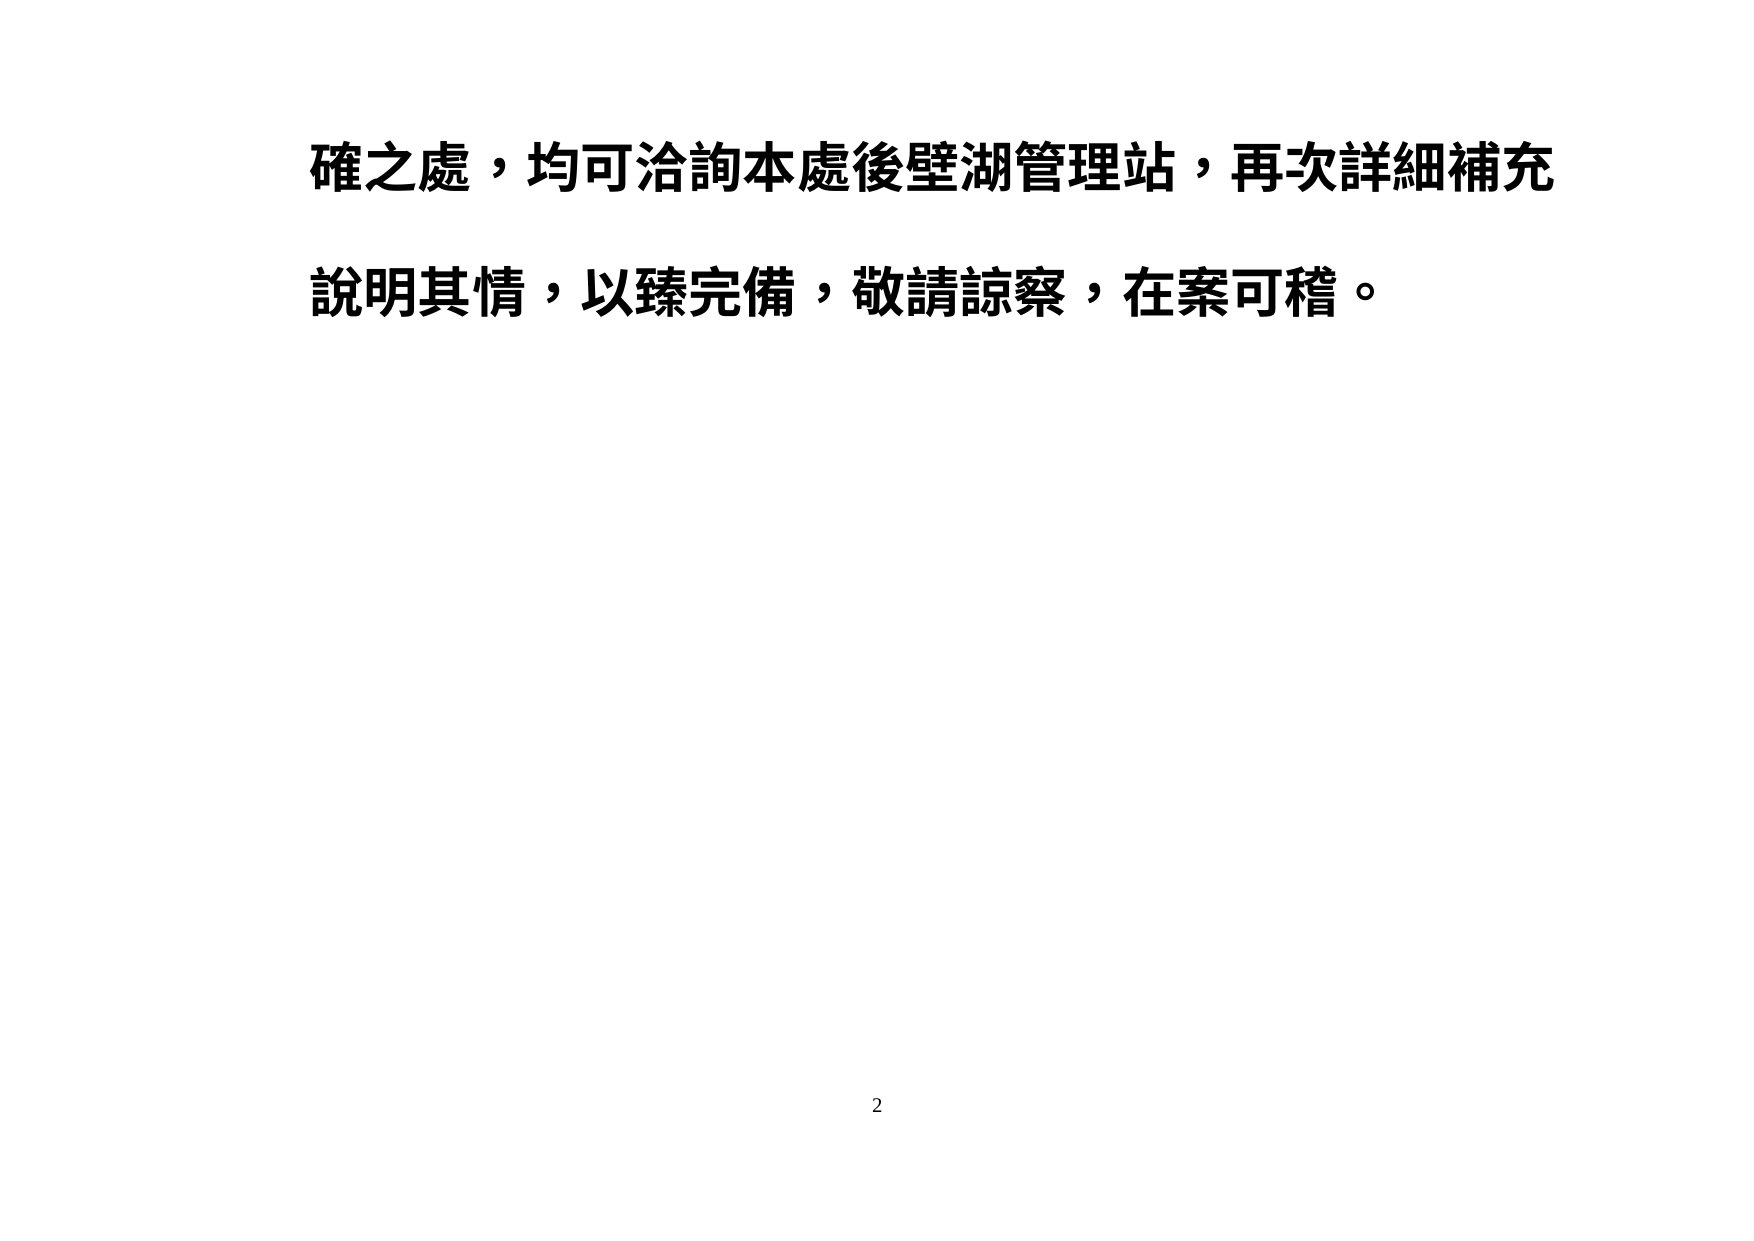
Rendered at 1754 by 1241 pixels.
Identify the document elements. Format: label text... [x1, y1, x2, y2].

text 確之處，均可洽詢本處後壁湖管理站，再次詳細補充說明其情，以臻完備，敬請諒察，在案可稽。 [150, 91, 1604, 341]
